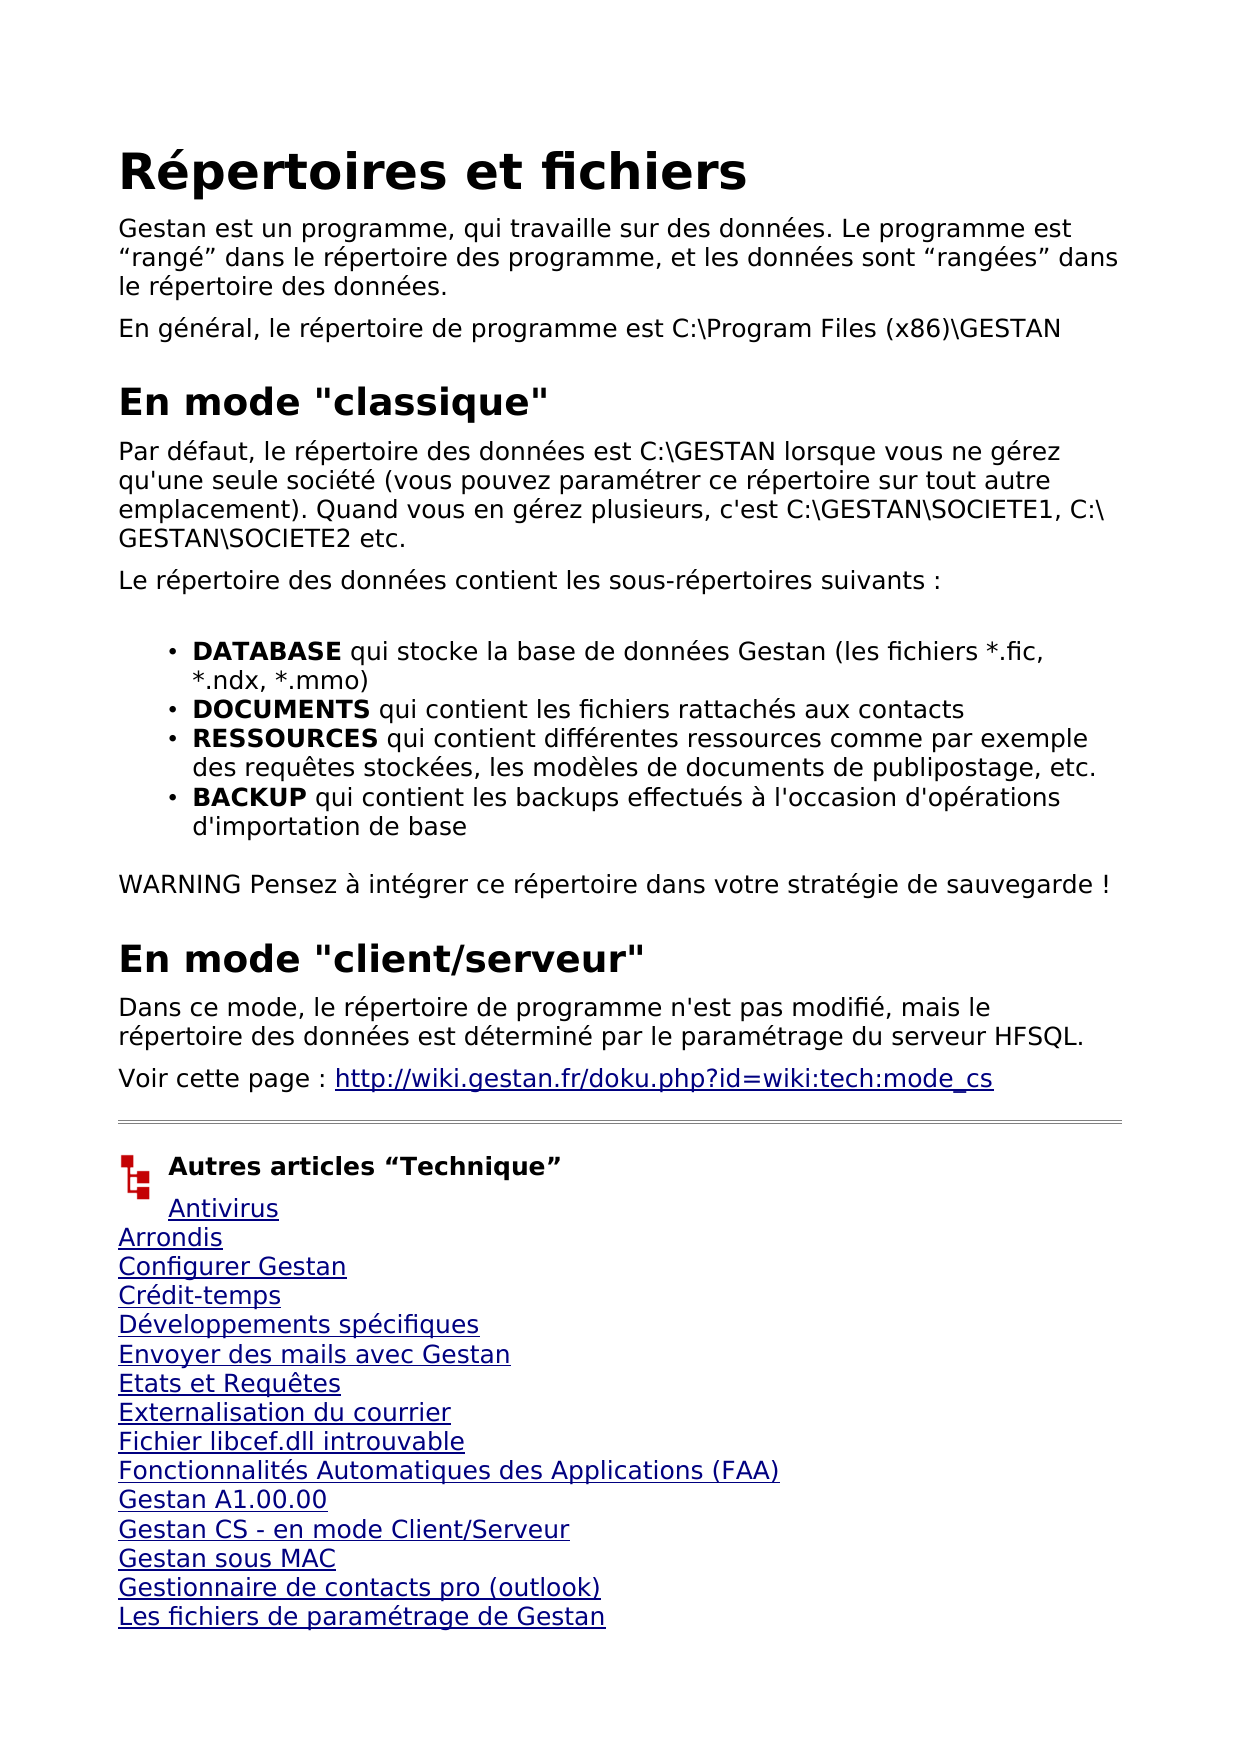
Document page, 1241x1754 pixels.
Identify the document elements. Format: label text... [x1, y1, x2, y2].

subtitle En mode "client/serveur" [118, 937, 1122, 981]
text En général, le répertoire de programme est C:\Program Files (x86)\GESTAN [118, 314, 1122, 343]
list RESSOURCES qui contient différentes ressources comme par exemple des requêtes stockées, les modèles de documents de publipostage, etc. [177, 724, 1122, 783]
subtitle En mode "classique" [118, 381, 1122, 424]
text Le répertoire des données contient les sous-répertoires suivants : [118, 566, 1122, 595]
text Autres articles “Technique” [169, 1152, 1122, 1181]
subtitle Répertoires et fichiers [118, 143, 1122, 201]
text WARNING Pensez à intégrer ce répertoire dans votre stratégie de sauvegarde ! [118, 871, 1122, 900]
text Par défaut, le répertoire des données est C:\GESTAN lorsque vous ne gérez qu'une seule société (vous pouvez paramétrer ce répertoire sur tout autre emplacement). Quand vous en gérez plusieurs, c'est C:\GESTAN\SOCIETE1, C:\GESTAN\SOCIETE2 etc. [118, 437, 1122, 553]
list DOCUMENTS qui contient les fichiers rattachés aux contacts [177, 695, 1122, 724]
list BACKUP qui contient les backups effectués à l'occasion d'opérations d'importation de base [177, 783, 1122, 841]
text Voir cette page : http://wiki.gestan.fr/doku.php?id=wiki:tech:mode_cs [118, 1064, 1122, 1093]
text Dans ce mode, le répertoire de programme n'est pas modifié, mais le répertoire des données est déterminé par le paramétrage du serveur HFSQL. [118, 993, 1122, 1052]
text Gestan est un programme, qui travaille sur des données. Le programme est “rangé” dans le répertoire des programme, et les données sont “rangées” dans le répertoire des données. [118, 214, 1122, 301]
picture [118, 1152, 169, 1203]
list DATABASE qui stocke la base de données Gestan (les fichiers *.fic, *.ndx, *.mmo) [177, 637, 1122, 695]
text Antivirus Arrondis Configurer Gestan Crédit-temps Développements spécifiques Envoyer des mails avec Gestan Etats et Requêtes Externalisation du courrier Fichier libcef.dll introuvable Fonctionnalités Automatiques des Applications (FAA) Gestan A1.00.00 Gestan CS - en mode Client/Serveur Gestan sous MAC Gestionnaire de contacts pro (outlook) Les fichiers de paramétrage de Gestan [118, 1194, 1122, 1631]
